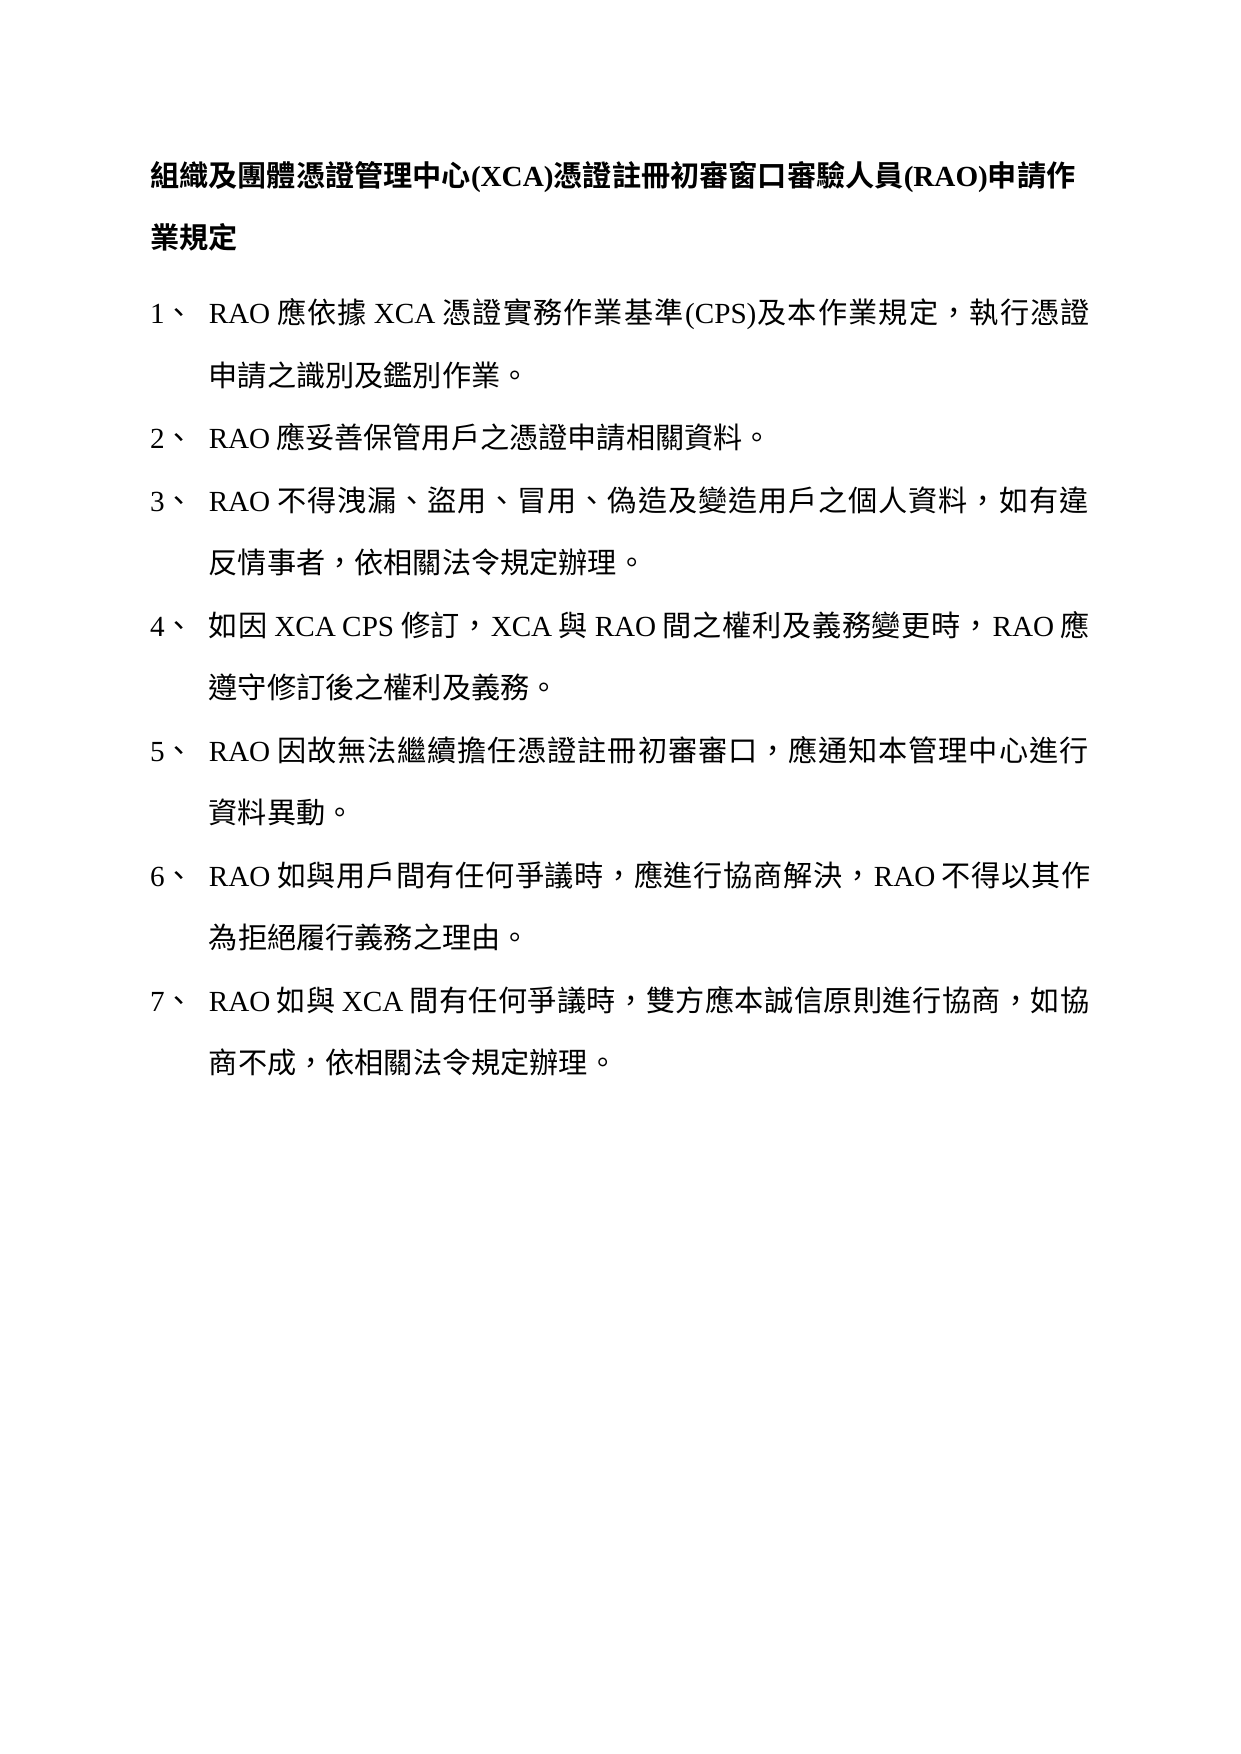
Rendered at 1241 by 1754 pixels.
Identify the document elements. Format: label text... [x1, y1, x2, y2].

list RAO因故無法繼續擔任憑證註冊初審審口，應通知本管理中心進行資料異動。 [150, 707, 1090, 832]
text 組織及團體憑證管理中心(XCA)憑證註冊初審窗口審驗人員(RAO)申請作業規定 [150, 132, 1090, 257]
list RAO如與用戶間有任何爭議時，應進行協商解決，RAO不得以其作為拒絕履行義務之理由。 [150, 832, 1090, 957]
list RAO不得洩漏、盜用、冒用、偽造及變造用戶之個人資料，如有違反情事者，依相關法令規定辦理。 [150, 457, 1090, 582]
list RAO應依據XCA憑證實務作業基準(CPS)及本作業規定，執行憑證申請之識別及鑑別作業。 [150, 269, 1090, 394]
list RAO應妥善保管用戶之憑證申請相關資料。 [150, 394, 1090, 457]
list 如因XCA CPS修訂，XCA與RAO間之權利及義務變更時，RAO應遵守修訂後之權利及義務。 [150, 582, 1090, 707]
list RAO如與XCA間有任何爭議時，雙方應本誠信原則進行協商，如協商不成，依相關法令規定辦理。 [150, 957, 1090, 1082]
